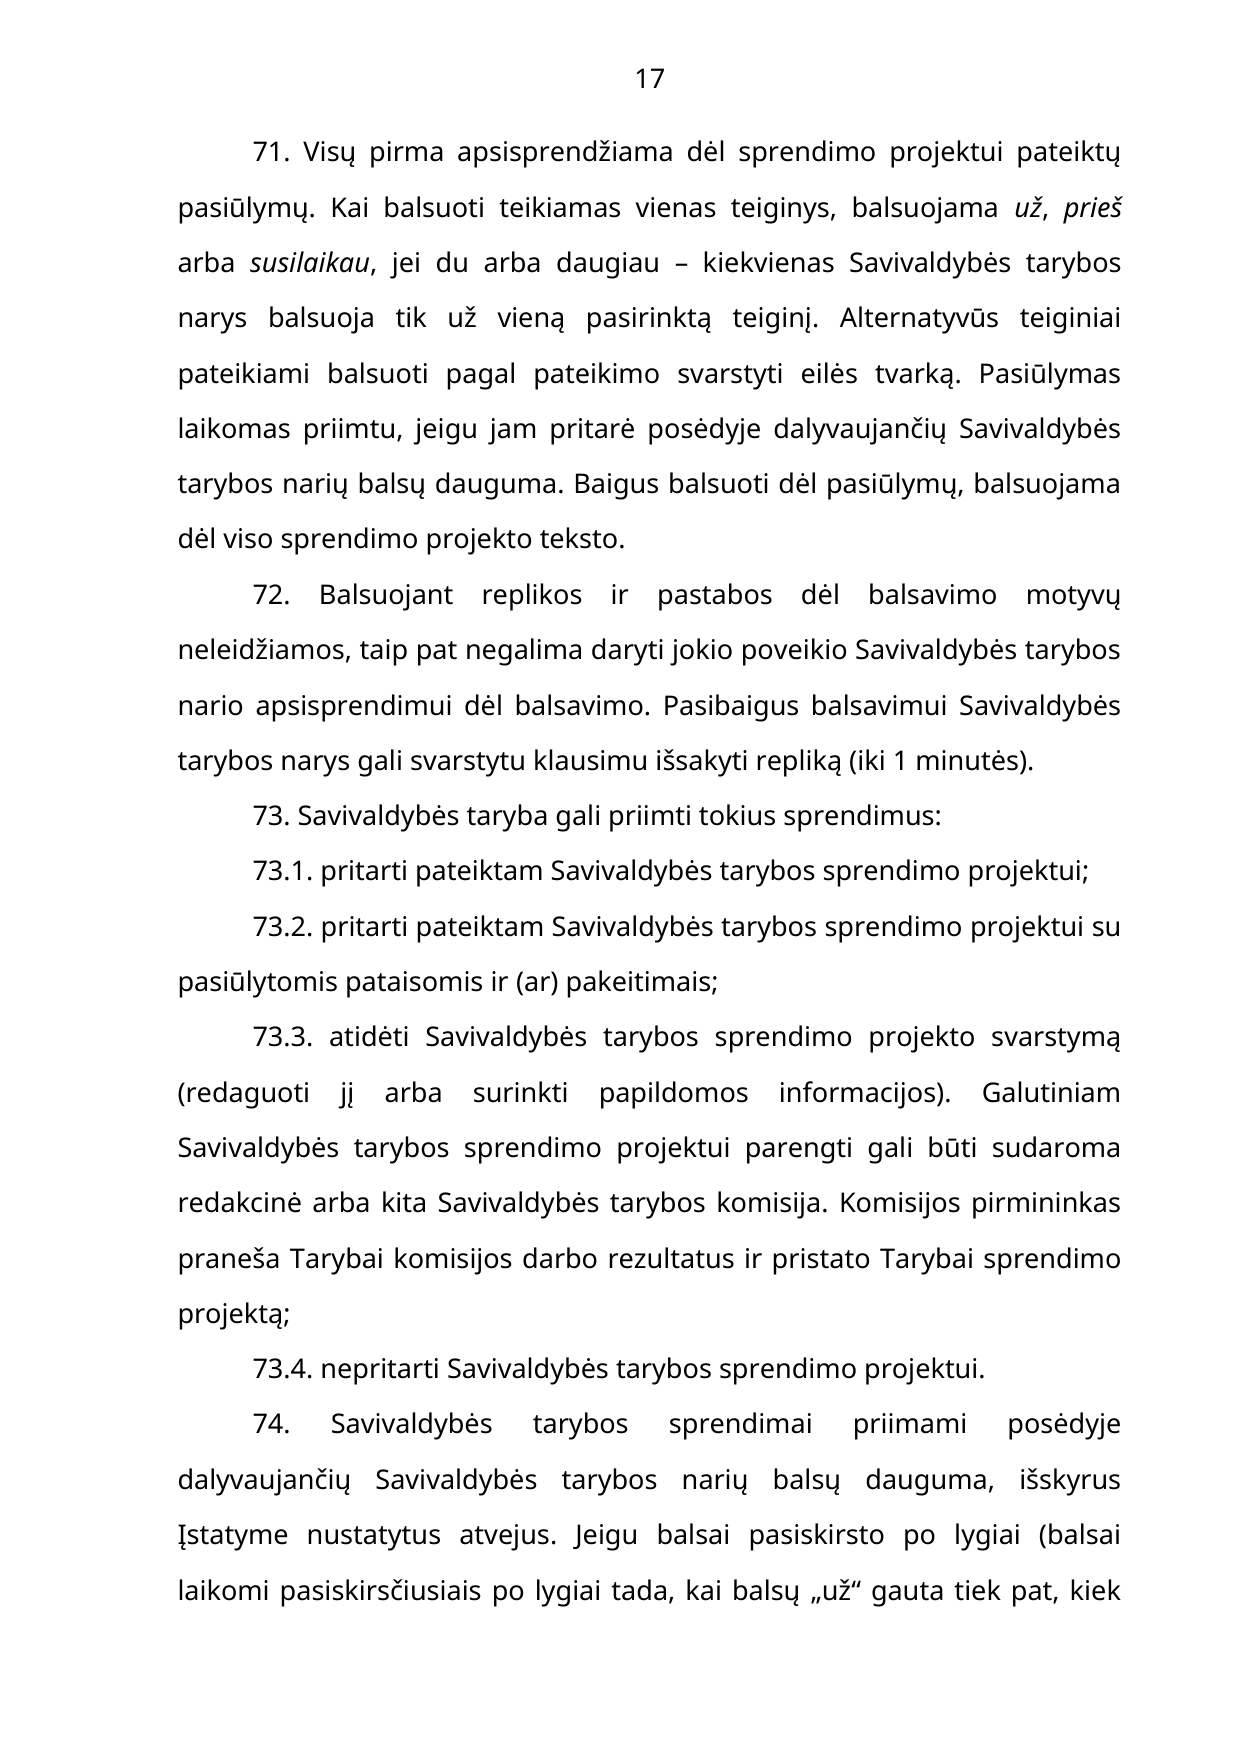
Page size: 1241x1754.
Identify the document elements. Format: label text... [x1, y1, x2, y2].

text 73.4. nepritarti Savivaldybės tarybos sprendimo projektui. [177, 1350, 1122, 1387]
text 73. Savivaldybės taryba gali priimti tokius sprendimus: [177, 797, 1122, 833]
text 73.3. atidėti Savivaldybės tarybos sprendimo projekto svarstymą (redaguoti jį arba surinkti papildomos informacijos). Galutiniam Savivaldybės tarybos sprendimo projektui parengti gali būti sudaroma redakcinė arba kita Savivaldybės tarybos komisija. Komisijos pirmininkas praneša Tarybai komisijos darbo rezultatus ir pristato Tarybai sprendimo projektą; [177, 1018, 1122, 1331]
text 73.2. pritarti pateiktam Savivaldybės tarybos sprendimo projektui su pasiūlytomis pataisomis ir (ar) pakeitimais; [177, 907, 1122, 999]
text 74. Savivaldybės tarybos sprendimai priimami posėdyje dalyvaujančių Savivaldybės tarybos narių balsų dauguma, išskyrus Įstatyme nustatytus atvejus. Jeigu balsai pasiskirsto po lygiai (balsai laikomi pasiskirsčiusiais po lygiai tada, kai balsų „už“ gauta tiek pat, kiek [177, 1405, 1122, 1608]
text 73.1. pritarti pateiktam Savivaldybės tarybos sprendimo projektui; [177, 852, 1122, 889]
text 72. Balsuojant replikos ir pastabos dėl balsavimo motyvų neleidžiamos, taip pat negalima daryti jokio poveikio Savivaldybės tarybos nario apsisprendimui dėl balsavimo. Pasibaigus balsavimui Savivaldybės tarybos narys gali svarstytu klausimu išsakyti repliką (iki 1 minutės). [177, 575, 1122, 778]
text 71. Visų pirma apsisprendžiama dėl sprendimo projektui pateiktų pasiūlymų. Kai balsuoti teikiamas vienas teiginys, balsuojama už, prieš arba susilaikau, jei du arba daugiau – kiekvienas Savivaldybės tarybos narys balsuoja tik už vieną pasirinktą teiginį. Alternatyvūs teiginiai pateikiami balsuoti pagal pateikimo svarstyti eilės tvarką. Pasiūlymas laikomas priimtu, jeigu jam pritarė posėdyje dalyvaujančių Savivaldybės tarybos narių balsų dauguma. Baigus balsuoti dėl pasiūlymų, balsuojama dėl viso sprendimo projekto teksto. [177, 133, 1122, 557]
